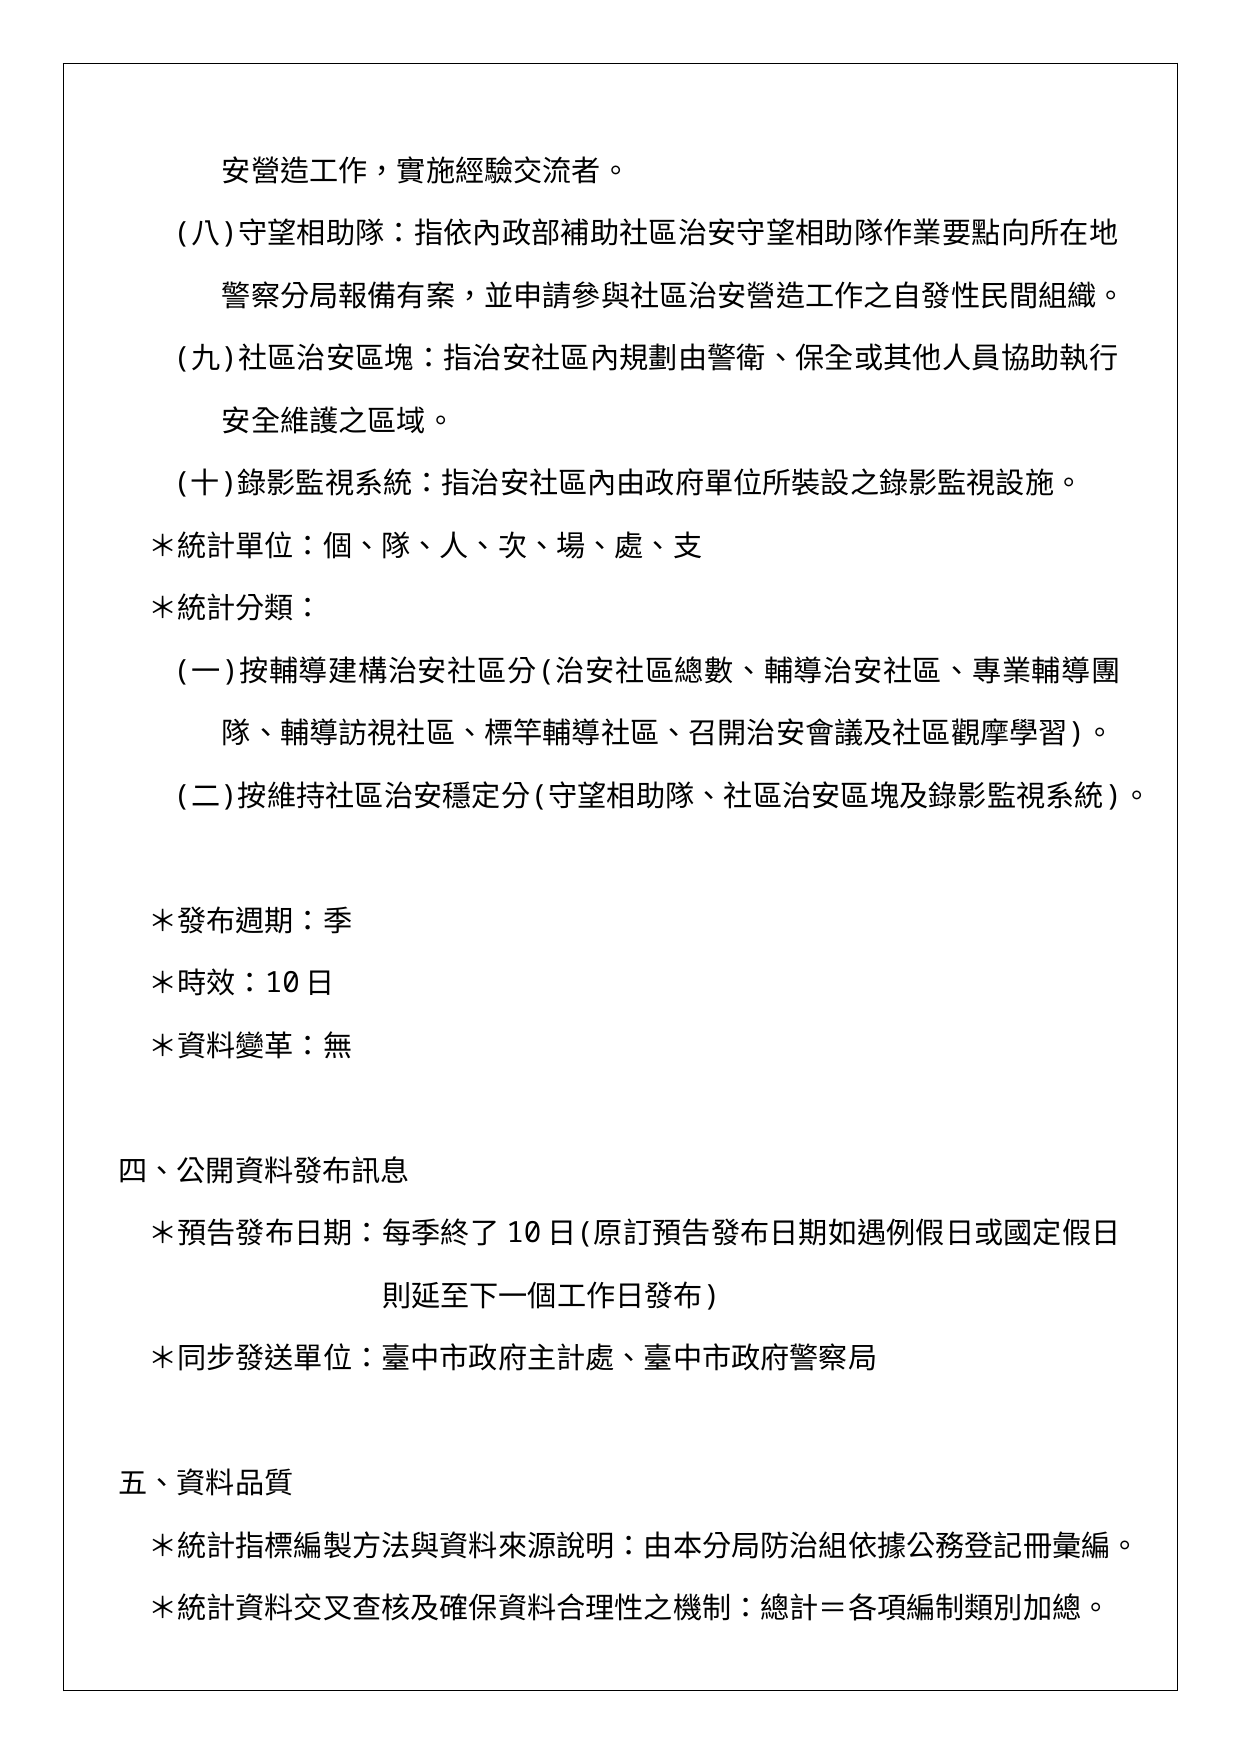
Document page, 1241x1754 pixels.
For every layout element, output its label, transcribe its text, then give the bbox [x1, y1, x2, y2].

text ＊預告發布日期：每季終了10日(原訂預告發布日期如遇例假日或國定假日則延至下一個工作日發布) [148, 1189, 1122, 1314]
text ＊同步發送單位：臺中市政府主計處、臺中市政府警察局 [148, 1314, 1122, 1377]
text ＊時效：10日 [148, 939, 1122, 1002]
text (九)社區治安區塊：指治安社區內規劃由警衛、保全或其他人員協助執行安全維護之區域。 [173, 314, 1122, 439]
text ＊統計資料交叉查核及確保資料合理性之機制：總計＝各項編制類別加總。 [148, 1564, 1122, 1627]
text ＊發布週期：季 [148, 877, 1122, 939]
text (一)按輔導建構治安社區分(治安社區總數、輔導治安社區、專業輔導團隊、輔導訪視社區、標竿輔導社區、召開治安會議及社區觀摩學習)。 [173, 627, 1122, 752]
text ＊統計分類： [148, 564, 1122, 627]
text (八)守望相助隊：指依內政部補助社區治安守望相助隊作業要點向所在地警察分局報備有案，並申請參與社區治安營造工作之自發性民間組織。 [173, 189, 1122, 314]
text (十)錄影監視系統：指治安社區內由政府單位所裝設之錄影監視設施。 [173, 439, 1122, 502]
text ＊統計單位：個、隊、人、次、場、處、支 [148, 502, 1122, 564]
text 四、公開資料發布訊息 [118, 1127, 1122, 1189]
text ＊統計指標編製方法與資料來源說明：由本分局防治組依據公務登記冊彙編。 [148, 1502, 1122, 1564]
text 安營造工作，實施經驗交流者。 [173, 127, 1122, 189]
text 五、資料品質 [118, 1439, 1122, 1502]
text (二)按維持社區治安穩定分(守望相助隊、社區治安區塊及錄影監視系統)。 [173, 752, 1122, 877]
text ＊資料變革：無 [148, 1002, 1122, 1064]
